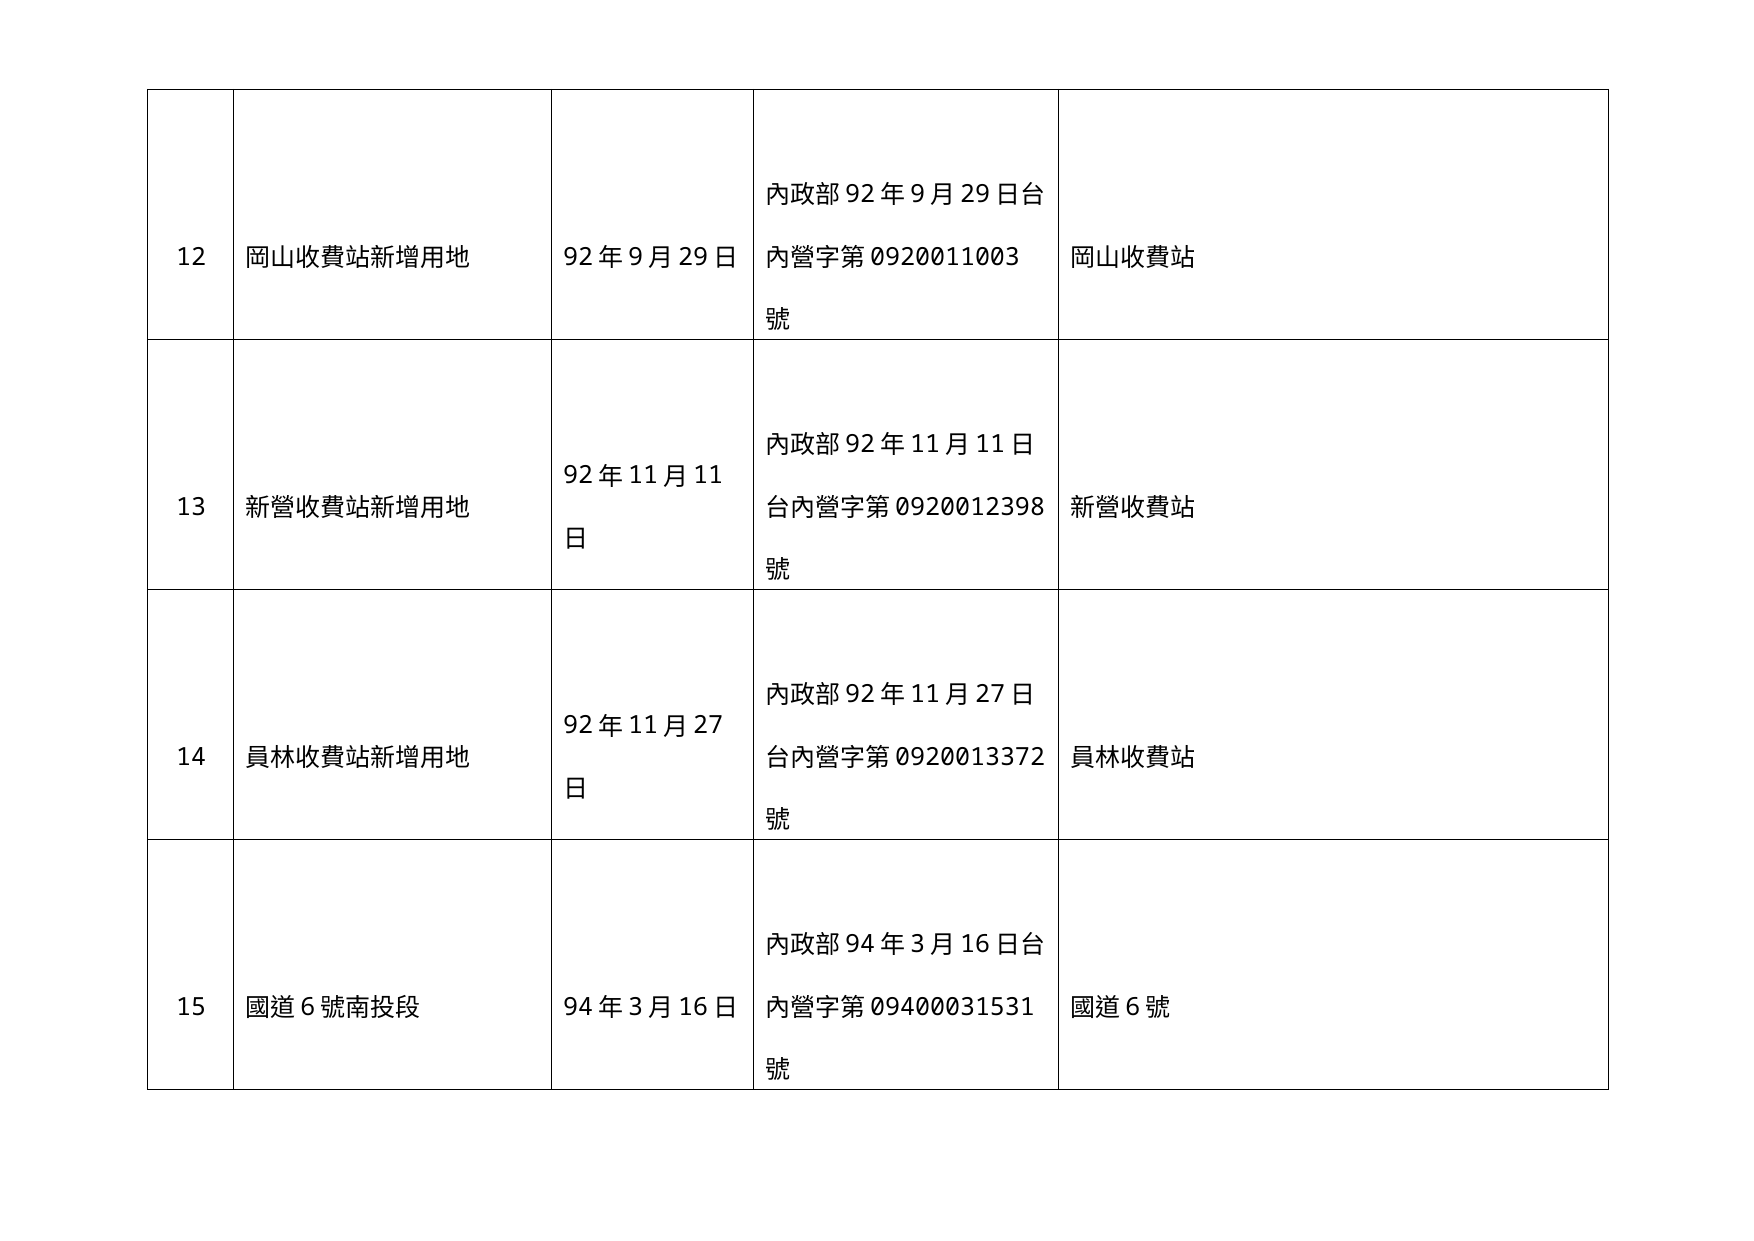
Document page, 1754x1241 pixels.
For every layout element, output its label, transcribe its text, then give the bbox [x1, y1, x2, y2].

table_cell 內政部94年3月16日台內營字第09400031531號 [754, 840, 1058, 1089]
table_cell 92年11月11日 [552, 340, 753, 589]
table_cell 岡山收費站新增用地 [234, 90, 551, 339]
table_cell 岡山收費站 [1059, 90, 1608, 339]
table_cell 92年9月29日 [552, 90, 753, 339]
table_cell 94年3月16日 [552, 840, 753, 1089]
table_cell 15 [148, 840, 233, 1089]
table_cell 14 [148, 590, 233, 839]
table_cell 13 [148, 340, 233, 589]
table_cell 新營收費站新增用地 [234, 340, 551, 589]
table_cell 新營收費站 [1059, 340, 1608, 589]
table_cell 國道6號南投段 [234, 840, 551, 1089]
table_cell 12 [148, 90, 233, 339]
table_cell 92年11月27日 [552, 590, 753, 839]
table_cell 員林收費站新增用地 [234, 590, 551, 839]
table_cell 內政部92年9月29日台內營字第0920011003號 [754, 90, 1058, 339]
table_cell 國道6號 [1059, 840, 1608, 1089]
table_cell 內政部92年11月11日台內營字第0920012398號 [754, 340, 1058, 589]
table_cell 內政部92年11月27日台內營字第0920013372號 [754, 590, 1058, 839]
table_cell 員林收費站 [1059, 590, 1608, 839]
